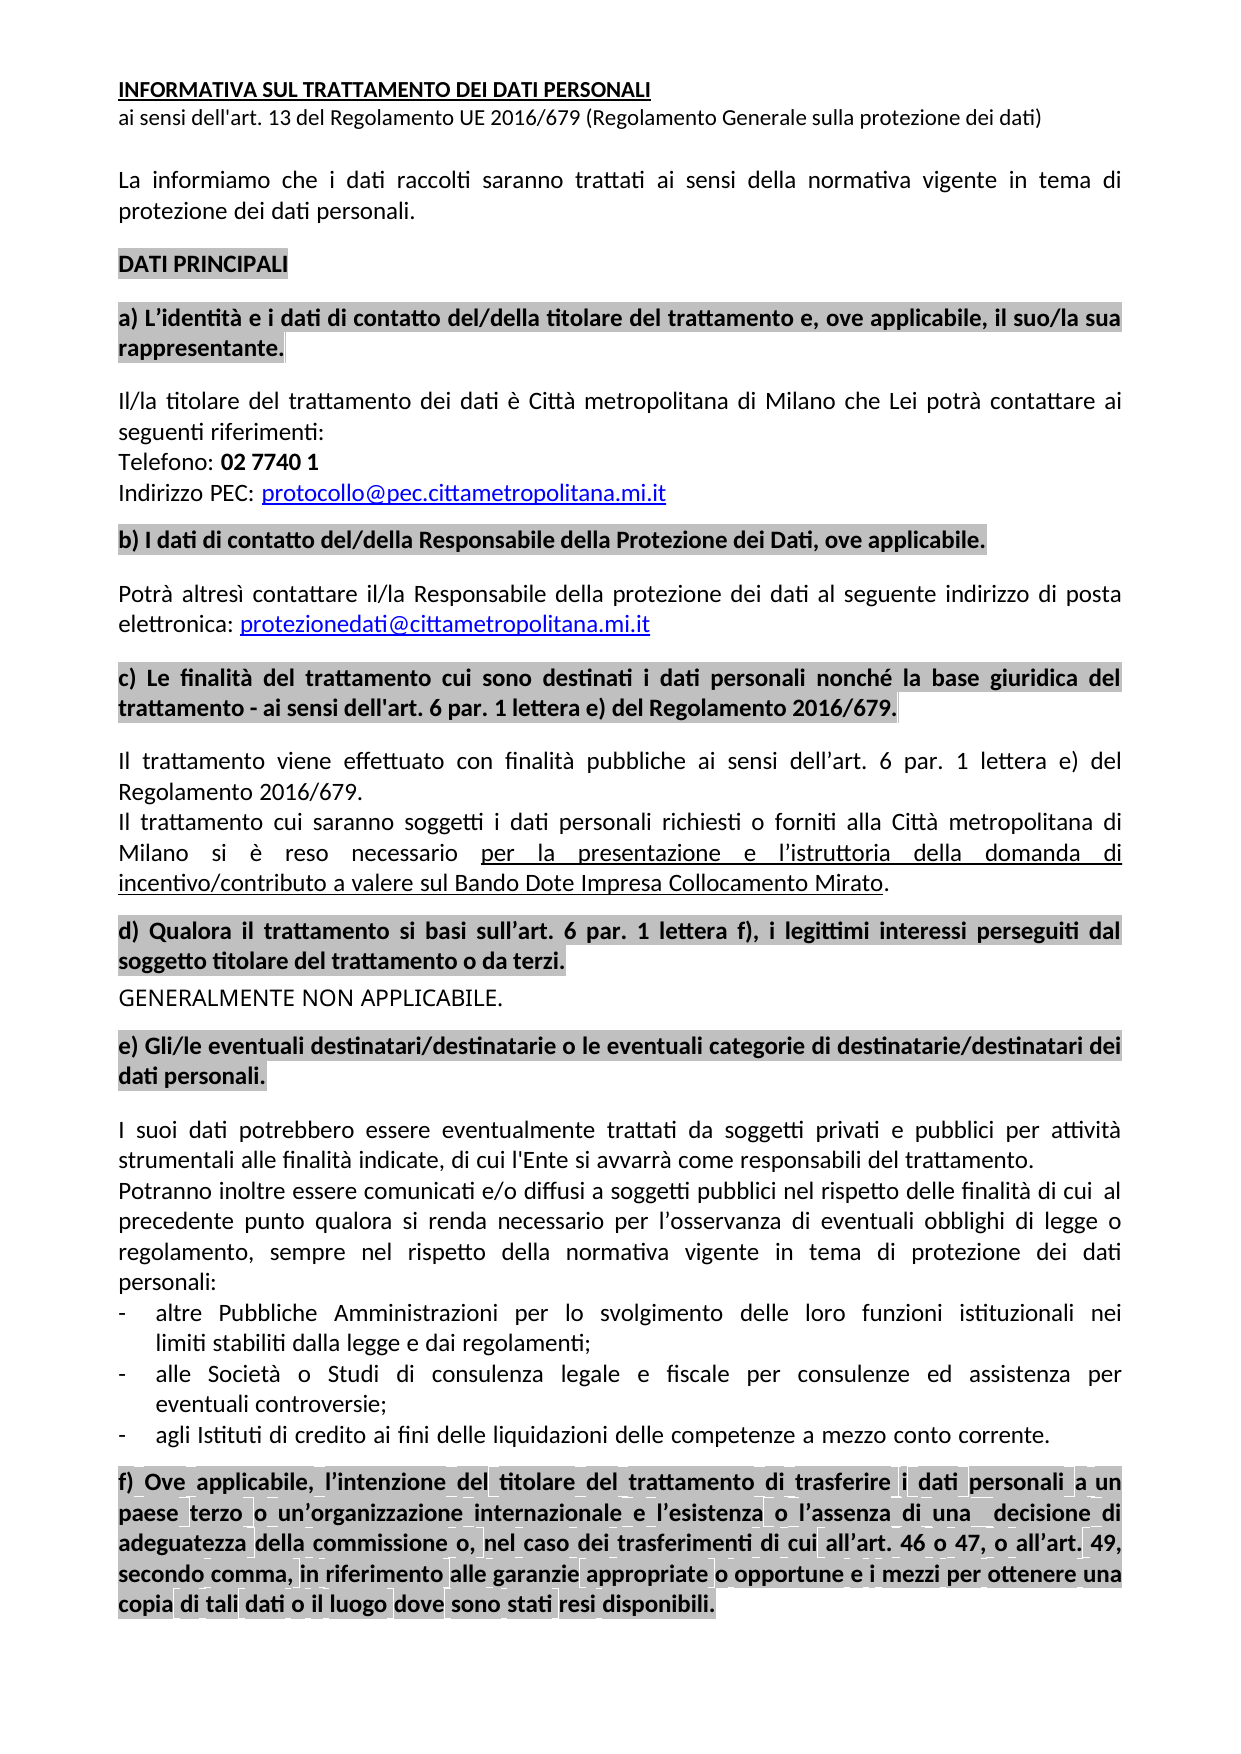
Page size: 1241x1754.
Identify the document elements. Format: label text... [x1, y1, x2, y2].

text Il trattamento cui saranno soggetti i dati personali richiesti o forniti alla Città metropolitana di Milano si è reso necessario per la presentazione e l’istruttoria della domanda di incentivo/contributo a valere sul Bando Dote Impresa Collocamento Mirato. [118, 807, 1122, 898]
list alle Società o Studi di consulenza legale e fiscale per consulenze ed assistenza per eventuali controversie; [118, 1358, 1122, 1419]
text c) Le finalità del trattamento cui sono destinati i dati personali nonché la base giuridica del trattamento - ai sensi dell'art. 6 par. 1 lettera e) del Regolamento 2016/679. [118, 662, 1122, 723]
text b) I dati di contatto del/della Responsabile della Protezione dei Dati, ove applicabile. [118, 524, 1122, 555]
text Potrà altresì contattare il/la Responsabile della protezione dei dati al seguente indirizzo di posta elettronica: protezionedati@cittametropolitana.mi.it [118, 578, 1122, 639]
text Telefono: 02 7740 1 [118, 447, 1122, 477]
text I suoi dati potrebbero essere eventualmente trattati da soggetti privati e pubblici per attività strumentali alle finalità indicate, di cui l'Ente si avvarrà come responsabili del trattamento. [118, 1114, 1122, 1175]
text d) Qualora il trattamento si basi sull’art. 6 par. 1 lettera f), i legittimi interessi perseguiti dal soggetto titolare del trattamento o da terzi. [118, 915, 1122, 976]
list altre Pubbliche Amministrazioni per lo svolgimento delle loro funzioni istituzionali nei limiti stabiliti dalla legge e dai regolamenti; [118, 1297, 1122, 1358]
text Potranno inoltre essere comunicati e/o diffusi a soggetti pubblici nel rispetto delle finalità di cui al precedente punto qualora si renda necessario per l’osservanza di eventuali obblighi di legge o regolamento, sempre nel rispetto della normativa vigente in tema di protezione dei dati personali: [118, 1175, 1122, 1297]
text La informiamo che i dati raccolti saranno trattati ai sensi della normativa vigente in tema di protezione dei dati personali. [118, 164, 1122, 225]
text DATI PRINCIPALI [118, 248, 1122, 279]
text Il/la titolare del trattamento dei dati è Città metropolitana di Milano che Lei potrà contattare ai seguenti riferimenti: [118, 386, 1122, 447]
text e) Gli/le eventuali destinatari/destinatarie o le eventuali categorie di destinatarie/destinatari dei dati personali. [118, 1030, 1122, 1091]
text f) Ove applicabile, l’intenzione del titolare del trattamento di trasferire i dati personali a un paese terzo o un’organizzazione internazionale e l’esistenza o l’assenza di una decisione di adeguatezza della commissione o, nel caso dei trasferimenti di cui all’art. 46 o 47, o all’art. 49, secondo comma, in riferimento alle garanzie appropriate o opportune e i mezzi per ottenere una copia di tali dati o il luogo dove sono stati resi disponibili. [118, 1466, 1122, 1619]
text Indirizzo PEC: protocollo@pec.cittametropolitana.mi.it [118, 477, 1122, 508]
text a) L’identità e i dati di contatto del/della titolare del trattamento e, ove applicabile, il suo/la sua rappresentante. [118, 302, 1122, 363]
list agli Istituti di credito ai fini delle liquidazioni delle competenze a mezzo conto corrente. [118, 1419, 1122, 1449]
text GENERALMENTE NON APPLICABILE. [118, 982, 1122, 1013]
text Il trattamento viene effettuato con finalità pubbliche ai sensi dell’art. 6 par. 1 lettera e) del Regolamento 2016/679. [118, 746, 1122, 807]
